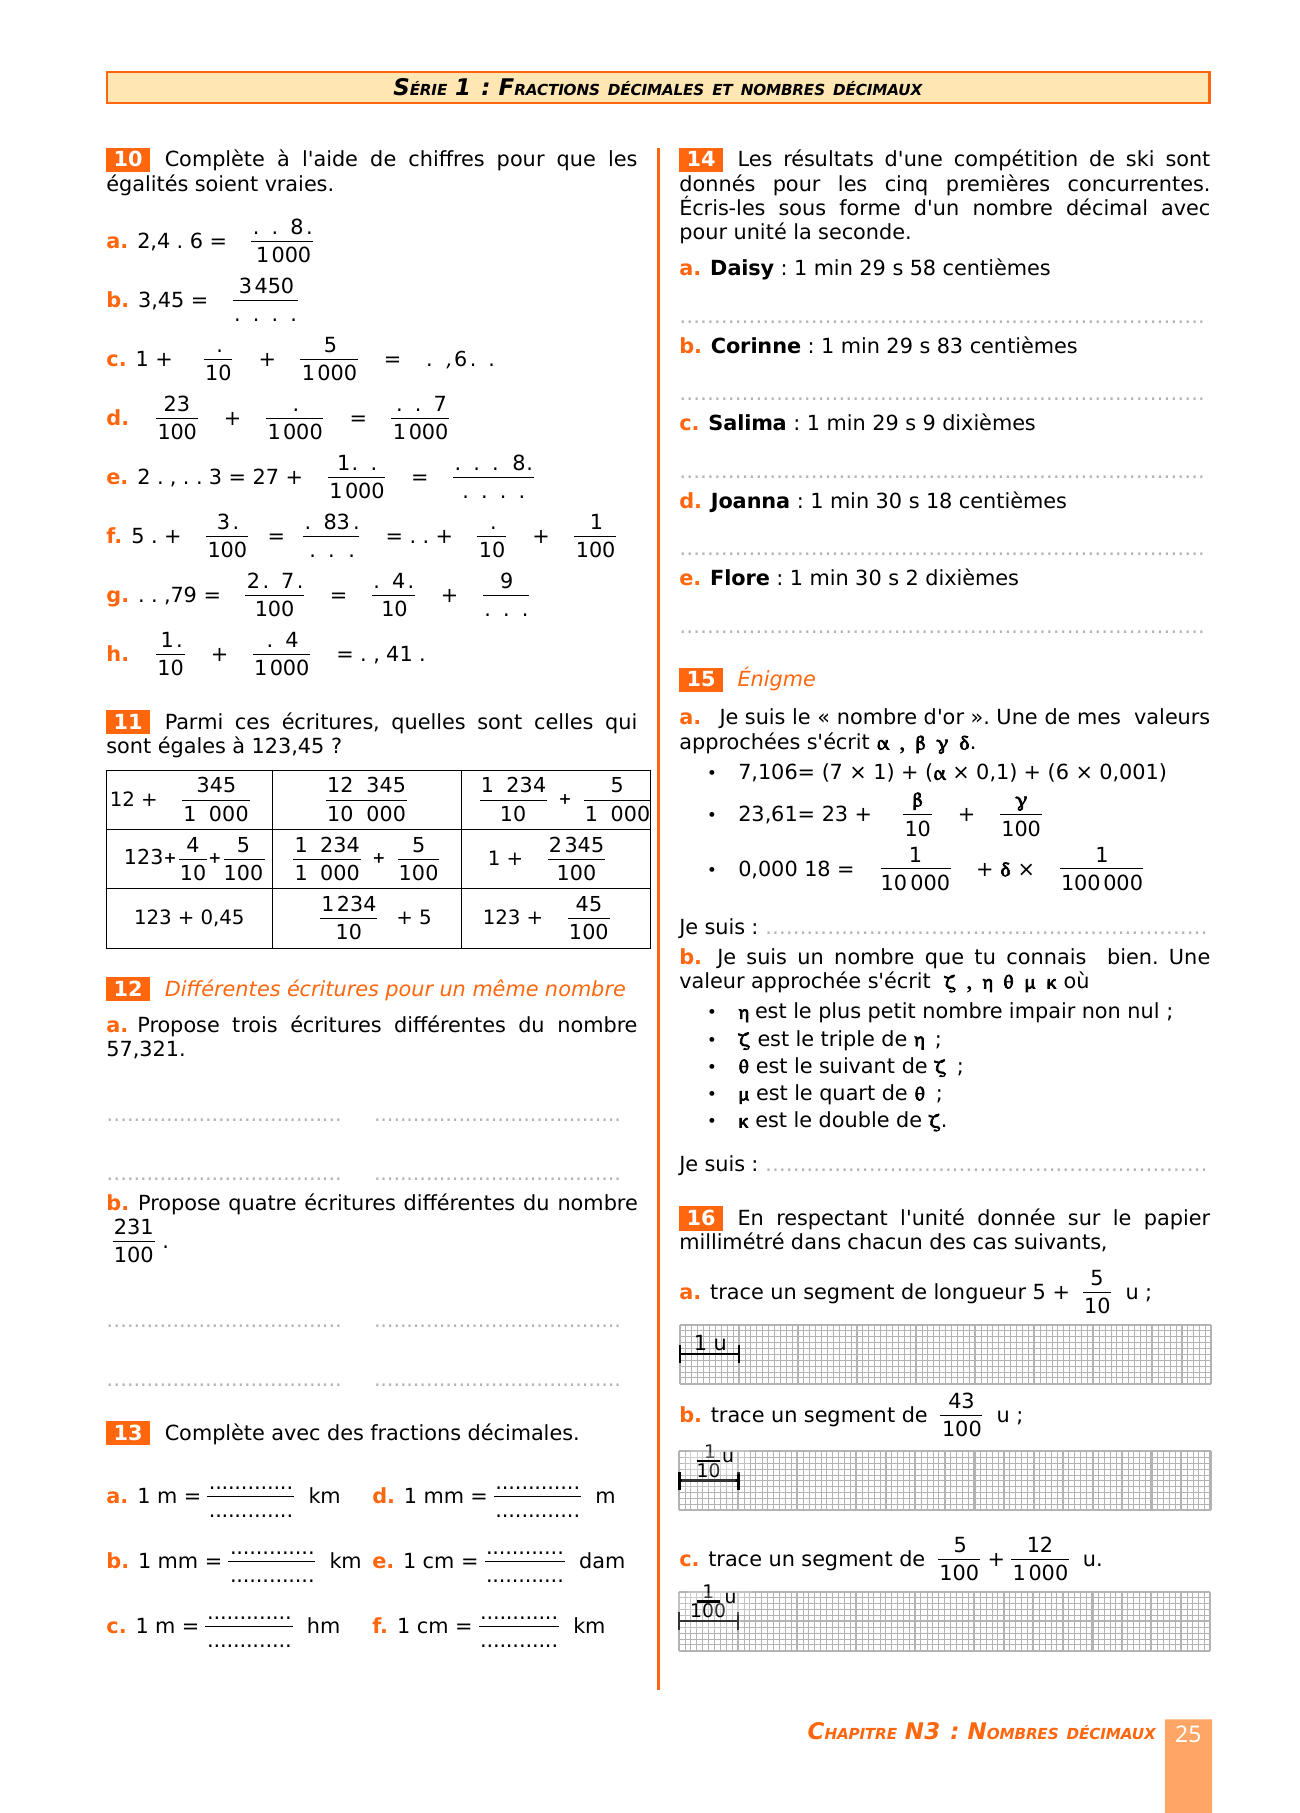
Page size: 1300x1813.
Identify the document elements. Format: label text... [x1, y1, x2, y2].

list …………………………………………………………………. [679, 287, 1211, 328]
table_cell 123 + [462, 889, 650, 947]
list …………………………………………………………………. [679, 442, 1211, 483]
list  est le plus petit nombre impair non nul ; [708, 999, 1211, 1024]
list 2,4 . 6 = [106, 208, 638, 267]
table_header [273, 771, 461, 829]
list 3,45 = [106, 267, 638, 326]
list  est le suivant de  ; [708, 1054, 1211, 1078]
table_cell [273, 830, 461, 888]
list  est le quart de  ; [708, 1081, 1211, 1105]
table_header [462, 771, 650, 829]
list …................................. ...................................... [106, 1273, 638, 1332]
list Salima : 1 min 29 s 9 dixièmes [679, 411, 1211, 436]
list 1 m = hm [106, 1587, 372, 1652]
list + = . , 41 . [106, 621, 638, 680]
subtitle En respectant l'unité donnée sur le papier millimétré dans chacun des cas suivants, [679, 1206, 1211, 1255]
list . . ,79 = = + [106, 562, 638, 621]
list …................................. ...................................... [106, 1127, 638, 1186]
list Je suis le « nombre d'or ». Une de mes valeurs approchées s'écrit  ,   . [679, 703, 1211, 754]
subtitle Énigme [679, 667, 1211, 692]
text Je suis : ………………………………………………………. [679, 898, 1211, 939]
table_cell 1 + [462, 830, 650, 888]
list 1 cm = km [372, 1587, 638, 1652]
list Flore : 1 min 30 s 2 dixièmes [679, 566, 1211, 591]
list Joanna : 1 min 30 s 18 centièmes [679, 489, 1211, 513]
list 1 cm = dam [372, 1522, 638, 1587]
list 1 m = km [106, 1457, 372, 1522]
list …................................. ...................................... [106, 1332, 638, 1391]
subtitle Complète à l'aide de chiffres pour que les égalités soient vraies. [106, 148, 638, 196]
list 0,000 18 = +  × [708, 843, 1211, 895]
subtitle Les résultats d'une compétition de ski sont donnés pour les cinq premières concurrentes. Écris-les sous forme d'un nombre décimal avec pour unité la seconde. [679, 148, 1211, 245]
list Daisy : 1 min 29 s 58 centièmes [679, 256, 1211, 281]
list + = [106, 385, 638, 444]
list …………………………………………………………………. [679, 597, 1211, 638]
list …………………………………………………………………. [679, 364, 1211, 406]
list Propose quatre écritures différentes du nombre . [106, 1192, 638, 1267]
table_cell 123 + 0,45 [107, 889, 272, 947]
list Propose trois écritures différentes du nombre 57,321. [106, 1013, 638, 1062]
table_cell + 5 [273, 889, 461, 947]
subtitle Différentes écritures pour un même nombre [150, 977, 638, 1001]
list …................................. ...................................... [106, 1067, 638, 1127]
list 1 mm = m [372, 1457, 638, 1522]
list 5 . + = = . . + + [106, 503, 638, 562]
subtitle Complète avec des fractions décimales. [150, 1421, 638, 1445]
list  est le triple de  ; [708, 1027, 1211, 1051]
list 23,61= 23 + + [708, 788, 1211, 840]
table_header 12 + [107, 771, 272, 829]
table_cell [107, 830, 272, 888]
list …………………………………………………………………. [679, 519, 1211, 561]
list 2 . , . . 3 = 27 + = [106, 444, 638, 503]
list Corinne : 1 min 29 s 83 centièmes [679, 334, 1211, 358]
list trace un segment de + u. [679, 1534, 1211, 1585]
list trace un segment de u ; [679, 1390, 1211, 1441]
list 7,106= (7 × 1) + ( × 0,1) + (6 × 0,001) [708, 761, 1211, 785]
list 1 mm = km [106, 1522, 372, 1587]
subtitle Parmi ces écritures, quelles sont celles qui sont égales à 123,45 ? [106, 710, 638, 758]
list  est le double de . [708, 1108, 1211, 1132]
text Je suis : ………………………………………………………. [679, 1135, 1211, 1177]
list 1 + + = [106, 326, 638, 385]
list trace un segment de longueur 5 + u ; [679, 1267, 1211, 1318]
list Je suis un nombre que tu connais bien. Une valeur approchée s'écrit  ,     où [679, 945, 1211, 993]
